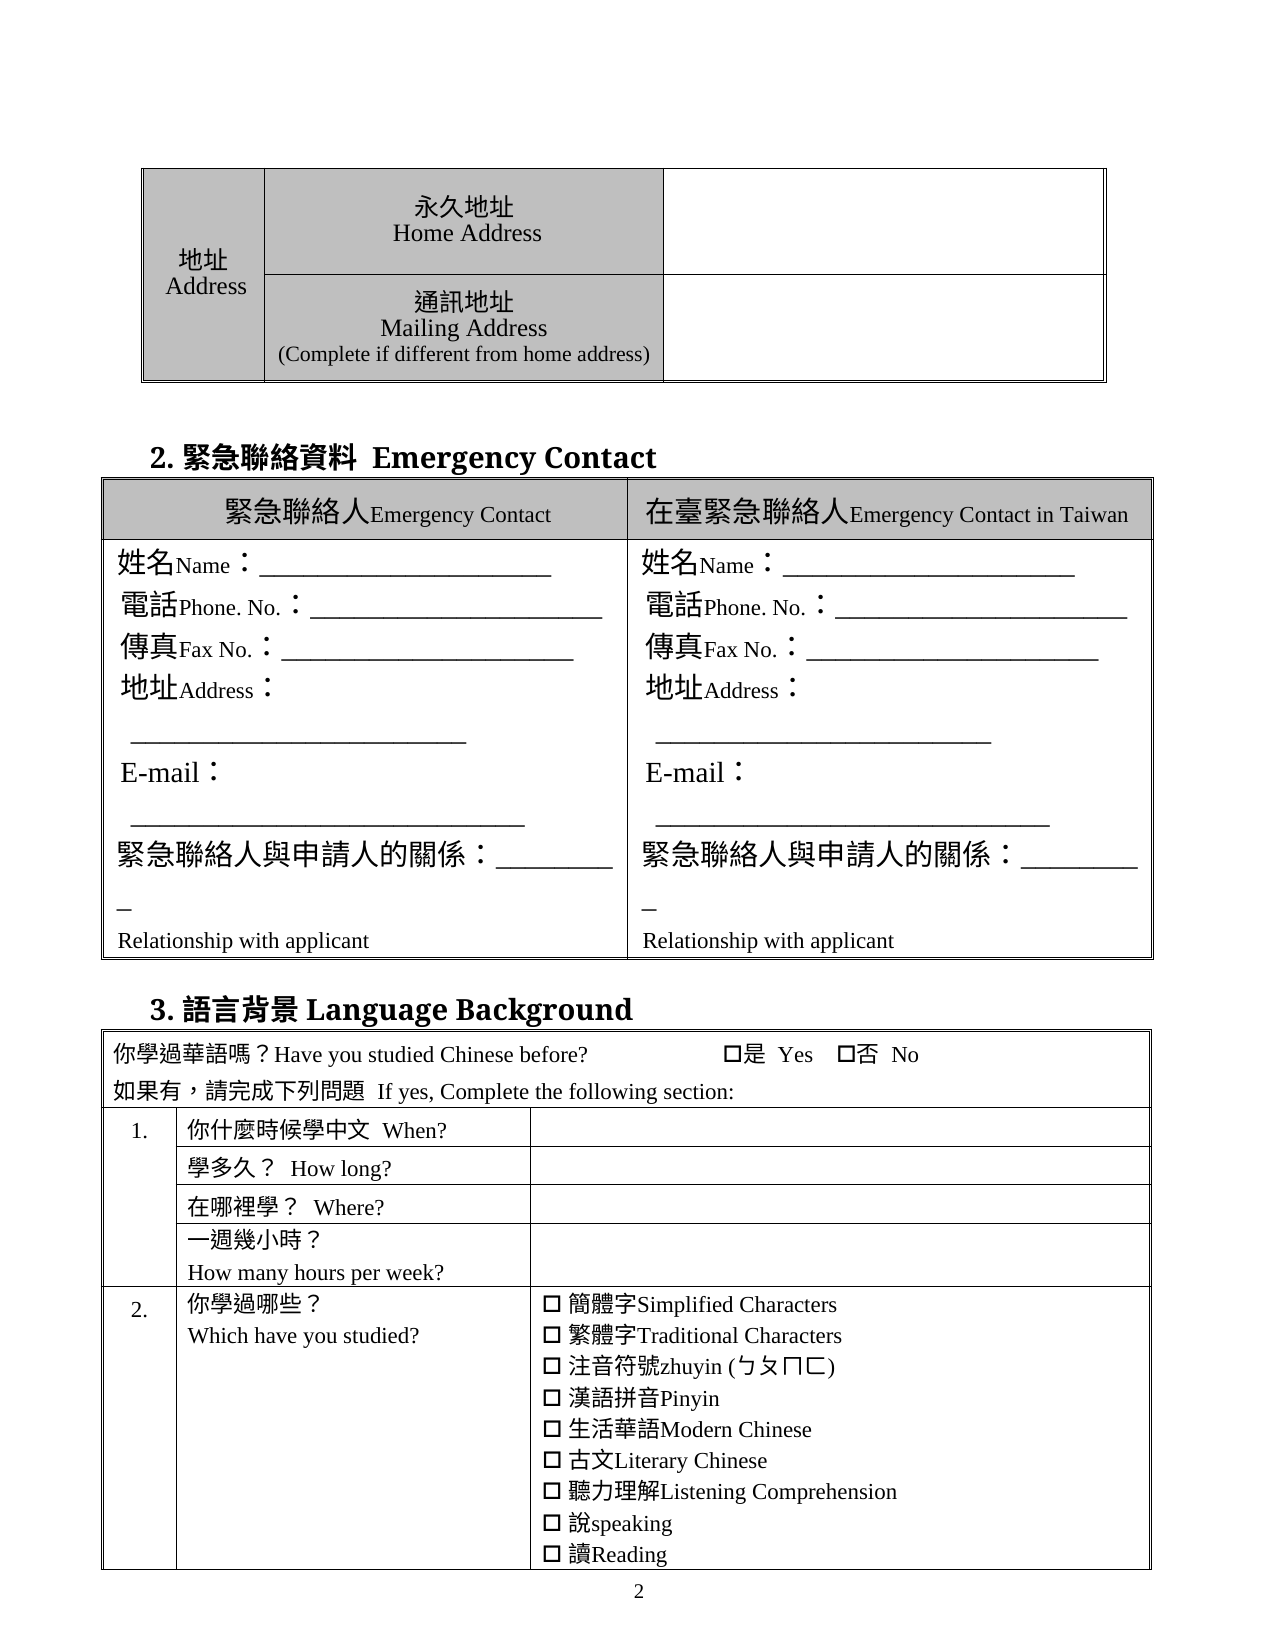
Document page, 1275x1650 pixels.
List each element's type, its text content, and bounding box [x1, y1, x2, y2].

table_cell 如果有，請完成下列問題 If yes, Complete the following section: [104, 1070, 1149, 1107]
table_cell [531, 1108, 1149, 1146]
table_cell 姓名Name：____________________ 電話Phone. No.：____________________ 傳真Fax No.：____________________ 地址Address：_______________________ E-mail：___________________________ 緊急聯絡人與申請人的關係：_________ Relationship with applicant [104, 540, 627, 957]
table_header 緊急聯絡人Emergency Contact [104, 480, 627, 539]
table_cell 一週幾小時？ How many hours per week? [177, 1224, 530, 1286]
table_cell [531, 1224, 1149, 1286]
table_header 地址 Address [144, 169, 264, 380]
table_cell 1. [104, 1108, 176, 1286]
table_cell [664, 275, 1103, 380]
table_cell [531, 1185, 1149, 1223]
table_cell [531, 1147, 1149, 1184]
table_header 在臺緊急聯絡人Emergency Contact in Taiwan [628, 480, 1151, 539]
text 2. 緊急聯絡資料 Emergency Contact [150, 435, 1132, 477]
table_cell 在哪裡學？ Where? [177, 1185, 530, 1223]
table_header 是 Yes 否 No [711, 1032, 1149, 1069]
table_cell 你學過哪些？ Which have you studied? [177, 1287, 530, 1568]
table_cell 姓名Name：____________________ 電話Phone. No.：____________________ 傳真Fax No.：____________________ 地址Address：_______________________ E-mail：___________________________ 緊急聯絡人與申請人的關係：_________ Relationship with applicant [628, 540, 1151, 957]
table_cell 通訊地址 Mailing Address (Complete if different from home address) [265, 275, 663, 380]
table_header [664, 169, 1103, 274]
table_cell  簡體字Simplified Characters  繁體字Traditional Characters  注音符號zhuyin (ㄅㄆㄇㄈ)  漢語拼音Pinyin  生活華語Modern Chinese  古文Literary Chinese  聽力理解Listening Comprehension  說speaking  讀Reading [531, 1287, 1149, 1568]
text 3. 語言背景 Language Background [150, 987, 1127, 1029]
table_cell 你什麼時候學中文 When? [177, 1108, 530, 1146]
table_header 你學過華語嗎？Have you studied Chinese before? [104, 1032, 711, 1069]
table_cell 2. [104, 1287, 176, 1568]
table_header 永久地址 Home Address [265, 169, 663, 274]
table_cell 學多久？ How long? [177, 1147, 530, 1184]
